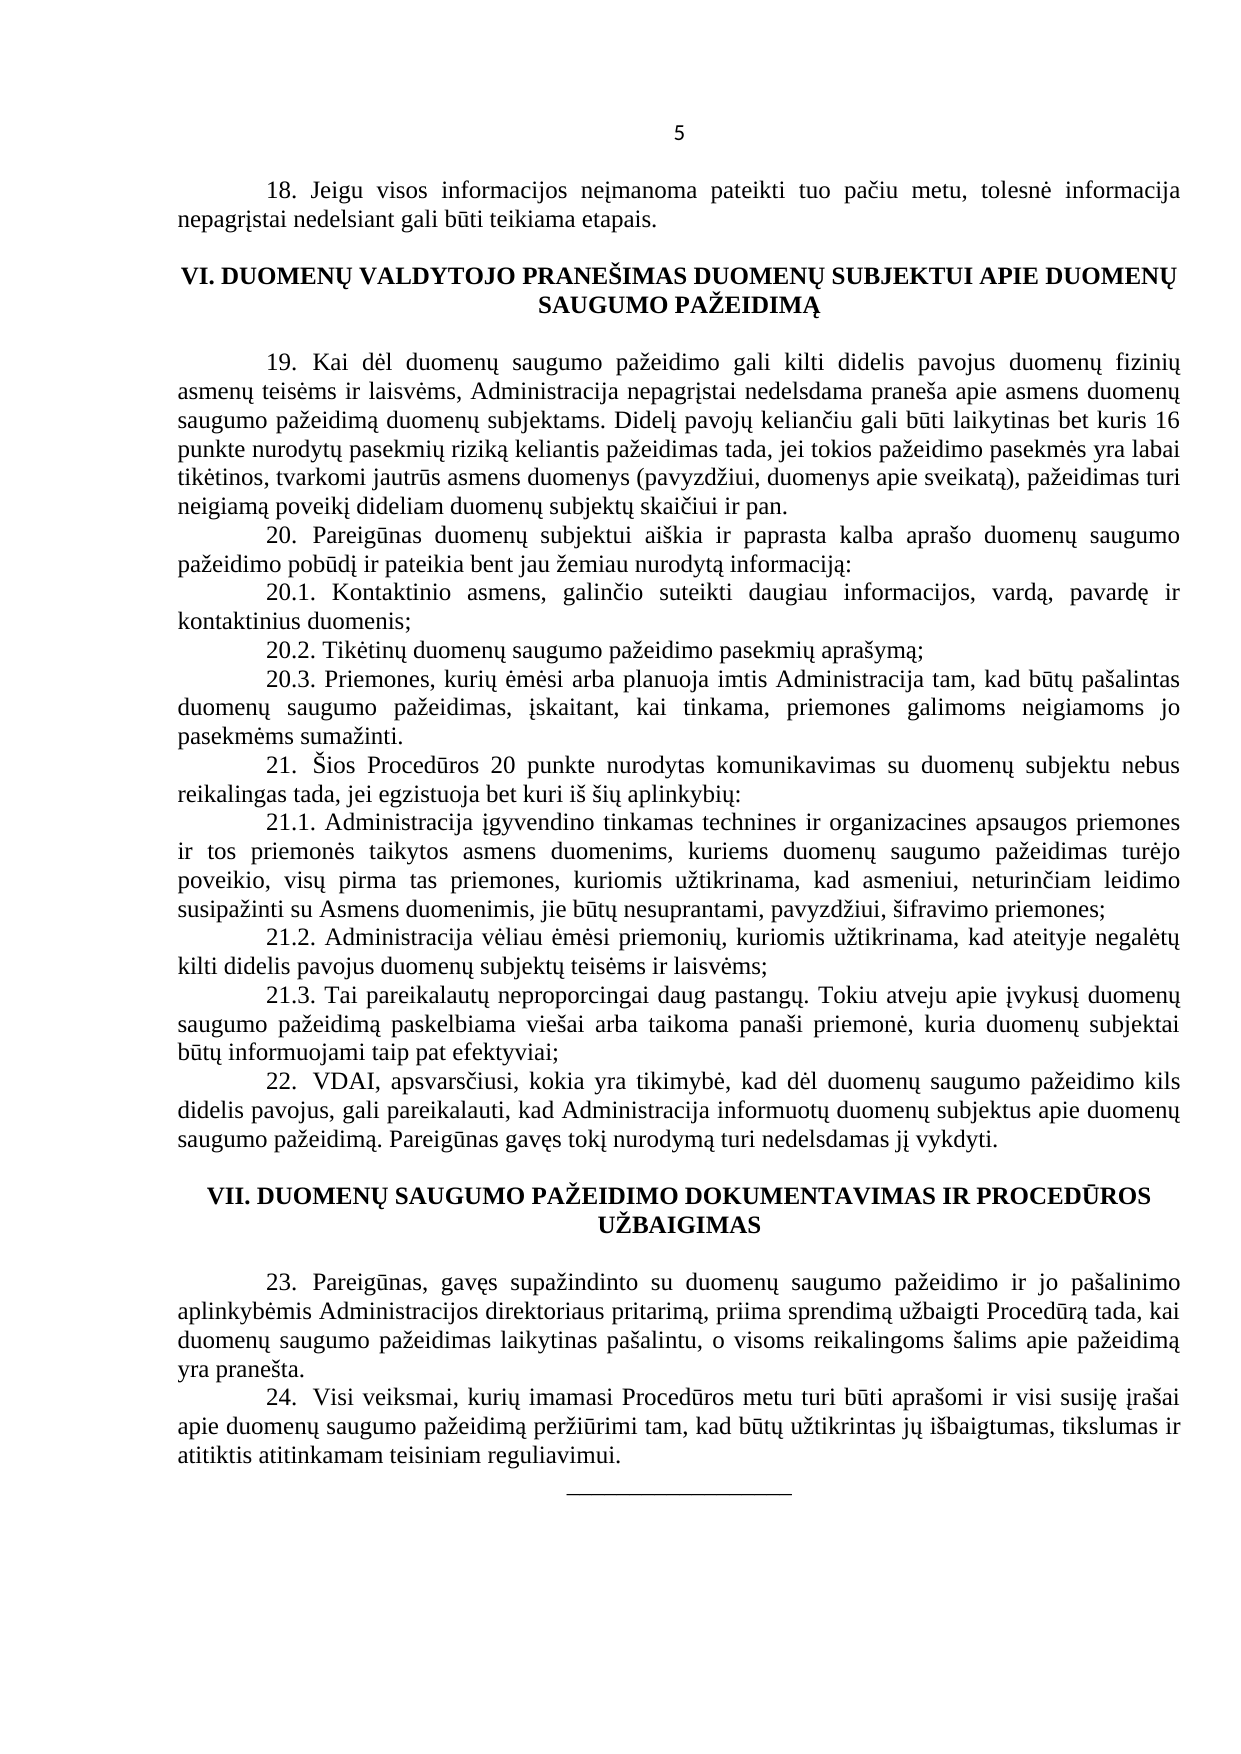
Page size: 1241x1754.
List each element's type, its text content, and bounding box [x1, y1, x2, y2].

text 19. Kai dėl duomenų saugumo pažeidimo gali kilti didelis pavojus duomenų fizinių asmenų teisėms ir laisvėms, Administracija nepagrįstai nedelsdama praneša apie asmens duomenų saugumo pažeidimą duomenų subjektams. Didelį pavojų keliančiu gali būti laikytinas bet kuris 16 punkte nurodytų pasekmių riziką keliantis pažeidimas tada, jei tokios pažeidimo pasekmės yra labai tikėtinos, tvarkomi jautrūs asmens duomenys (pavyzdžiui, duomenys apie sveikatą), pažeidimas turi neigiamą poveikį dideliam duomenų subjektų skaičiui ir pan. [177, 347, 1181, 520]
text 24. Visi veiksmai, kurių imamasi Procedūros metu turi būti aprašomi ir visi susiję įrašai apie duomenų saugumo pažeidimą peržiūrimi tam, kad būtų užtikrintas jų išbaigtumas, tikslumas ir atitiktis atitinkamam teisiniam reguliavimui. [177, 1382, 1181, 1469]
text 21.3. Tai pareikalautų neproporcingai daug pastangų. Tokiu atveju apie įvykusį duomenų saugumo pažeidimą paskelbiama viešai arba taikoma panaši priemonė, kuria duomenų subjektai būtų informuojami taip pat efektyviai; [177, 980, 1181, 1066]
text 21.2. Administracija vėliau ėmėsi priemonių, kuriomis užtikrinama, kad ateityje negalėtų kilti didelis pavojus duomenų subjektų teisėms ir laisvėms; [177, 922, 1181, 980]
text VII. DUOMENŲ SAUGUMO PAŽEIDIMO DOKUMENTAVIMAS IR PROCEDŪROS UŽBAIGIMAS [177, 1181, 1181, 1239]
text __________________ [177, 1469, 1181, 1497]
text 20.1. Kontaktinio asmens, galinčio suteikti daugiau informacijos, vardą, pavardę ir kontaktinius duomenis; [177, 577, 1181, 635]
text 23. Pareigūnas, gavęs supažindinto su duomenų saugumo pažeidimo ir jo pašalinimo aplinkybėmis Administracijos direktoriaus pritarimą, priima sprendimą užbaigti Procedūrą tada, kai duomenų saugumo pažeidimas laikytinas pašalintu, o visoms reikalingoms šalims apie pažeidimą yra pranešta. [177, 1267, 1181, 1382]
text 20.3. Priemones, kurių ėmėsi arba planuoja imtis Administracija tam, kad būtų pašalintas duomenų saugumo pažeidimas, įskaitant, kai tinkama, priemones galimoms neigiamoms jo pasekmėms sumažinti. [177, 664, 1181, 750]
text 20.2. Tikėtinų duomenų saugumo pažeidimo pasekmių aprašymą; [177, 635, 1181, 664]
text 21. Šios Procedūros 20 punkte nurodytas komunikavimas su duomenų subjektu nebus reikalingas tada, jei egzistuoja bet kuri iš šių aplinkybių: [177, 750, 1181, 807]
text 20. Pareigūnas duomenų subjektui aiškia ir paprasta kalba aprašo duomenų saugumo pažeidimo pobūdį ir pateikia bent jau žemiau nurodytą informaciją: [177, 520, 1181, 577]
text 22. VDAI, apsvarsčiusi, kokia yra tikimybė, kad dėl duomenų saugumo pažeidimo kils didelis pavojus, gali pareikalauti, kad Administracija informuotų duomenų subjektus apie duomenų saugumo pažeidimą. Pareigūnas gavęs tokį nurodymą turi nedelsdamas jį vykdyti. [177, 1066, 1181, 1152]
text VI. DUOMENŲ VALDYTOJO PRANEŠIMAS DUOMENŲ SUBJEKTUI APIE DUOMENŲ SAUGUMO PAŽEIDIMĄ [177, 261, 1181, 319]
text 18. Jeigu visos informacijos neįmanoma pateikti tuo pačiu metu, tolesnė informacija nepagrįstai nedelsiant gali būti teikiama etapais. [177, 175, 1181, 232]
text 21.1. Administracija įgyvendino tinkamas technines ir organizacines apsaugos priemones ir tos priemonės taikytos asmens duomenims, kuriems duomenų saugumo pažeidimas turėjo poveikio, visų pirma tas priemones, kuriomis užtikrinama, kad asmeniui, neturinčiam leidimo susipažinti su Asmens duomenimis, jie būtų nesuprantami, pavyzdžiui, šifravimo priemones; [177, 807, 1181, 922]
